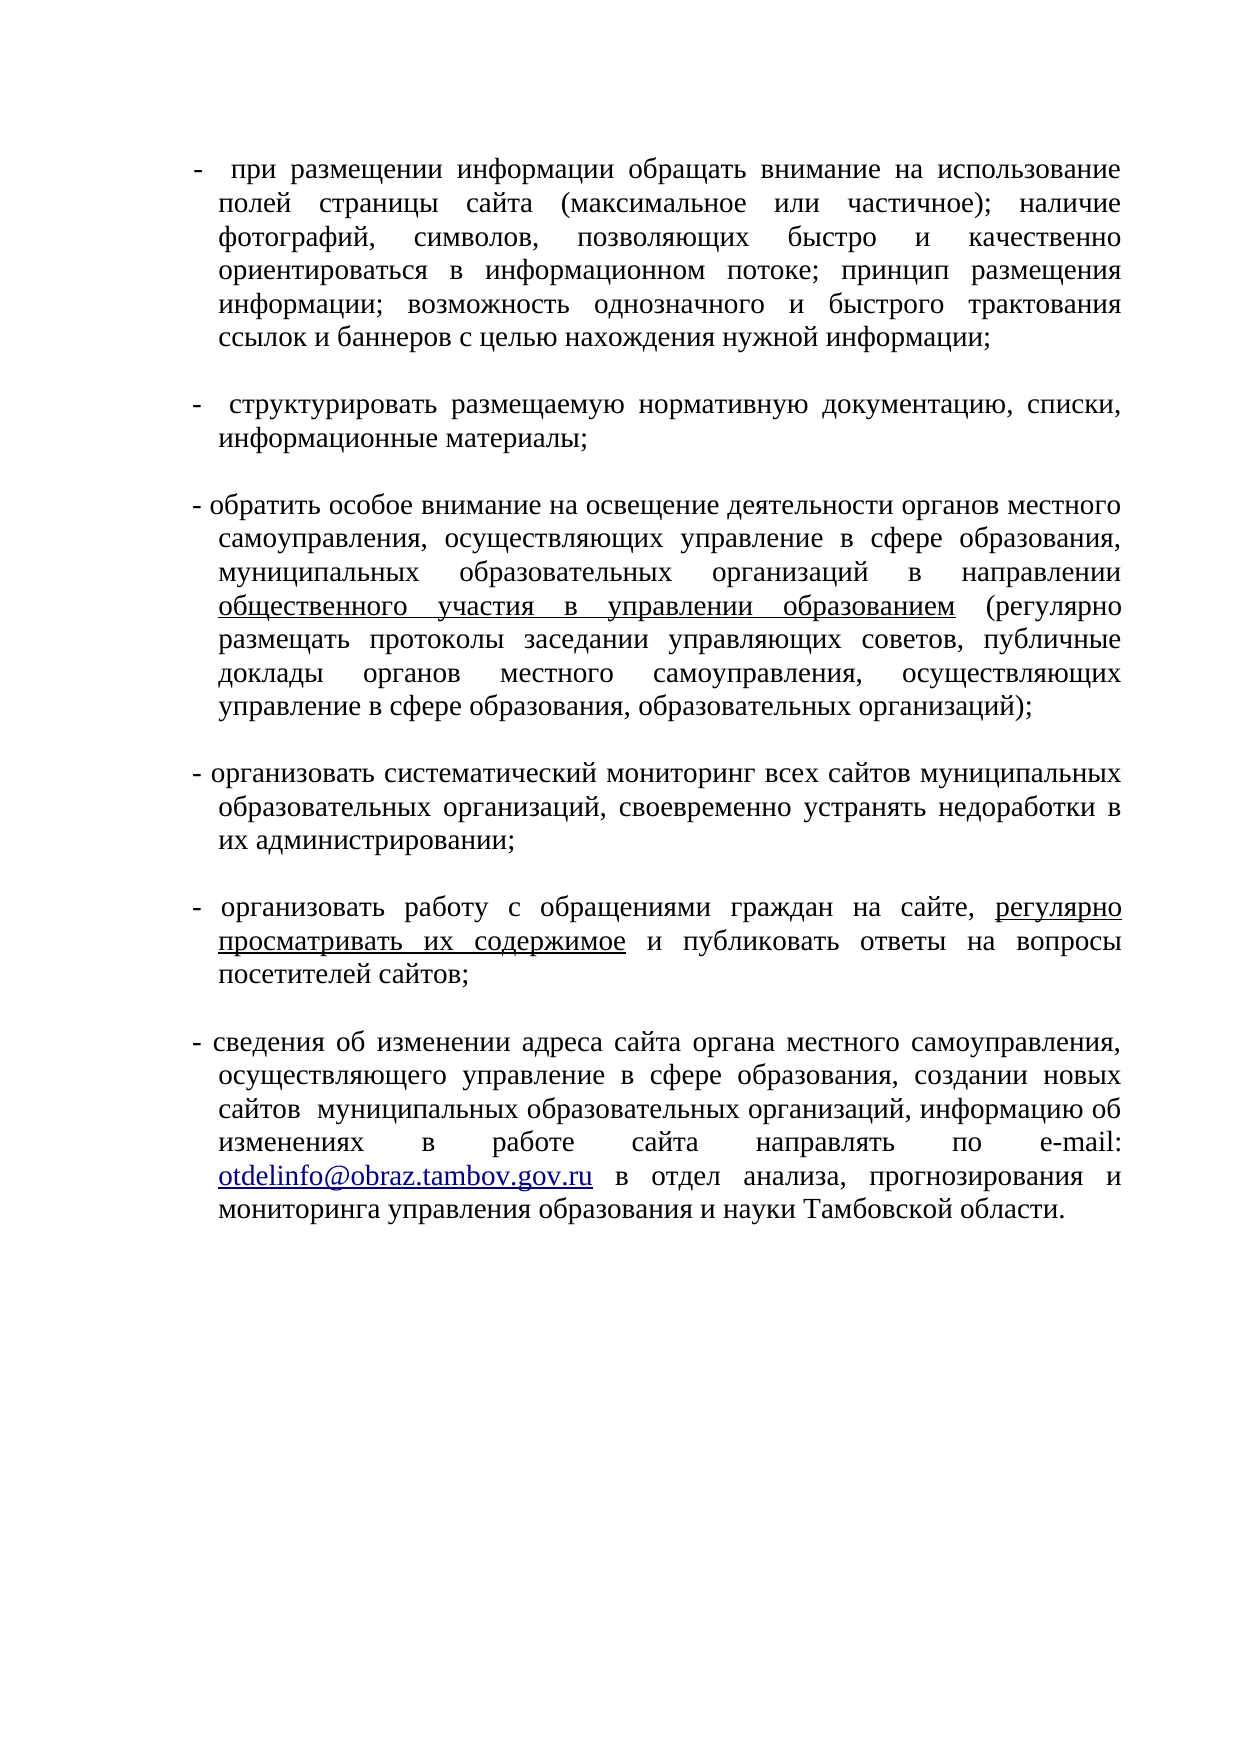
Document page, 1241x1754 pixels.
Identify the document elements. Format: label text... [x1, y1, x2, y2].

text - организовать систематический мониторинг всех сайтов муниципальных образовательных организаций, своевременно устранять недоработки в их администрировании; [192, 755, 1122, 856]
text - сведения об изменении адреса сайта органа местного самоуправления, осуществляющего управление в сфере образования, создании новых сайтов муниципальных образовательных организаций, информацию об изменениях в работе сайта направлять по e-mail: otdelinfo@obraz.tambov.gov.ru в отдел анализа, прогнозирования и мониторинга управления образования и науки Тамбовской области. [192, 1024, 1122, 1225]
text - структурировать размещаемую нормативную документацию, списки, информационные материалы; [192, 386, 1122, 453]
text - организовать работу с обращениями граждан на сайте, регулярно просматривать их содержимое и публиковать ответы на вопросы посетителей сайтов; [192, 889, 1122, 990]
text - обратить особое внимание на освещение деятельности органов местного самоуправления, осуществляющих управление в сфере образования, муниципальных образовательных организаций в направлении общественного участия в управлении образованием (регулярно размещать протоколы заседании управляющих советов, публичные доклады органов местного самоуправления, осуществляющих управление в сфере образования, образовательных организаций); [192, 487, 1122, 722]
text - при размещении информации обращать внимание на использование полей страницы сайта (максимальное или частичное); наличие фотографий, символов, позволяющих быстро и качественно ориентироваться в информационном потоке; принцип размещения информации; возможность однозначного и быстрого трактования ссылок и баннеров с целью нахождения нужной информации; [193, 152, 1122, 353]
